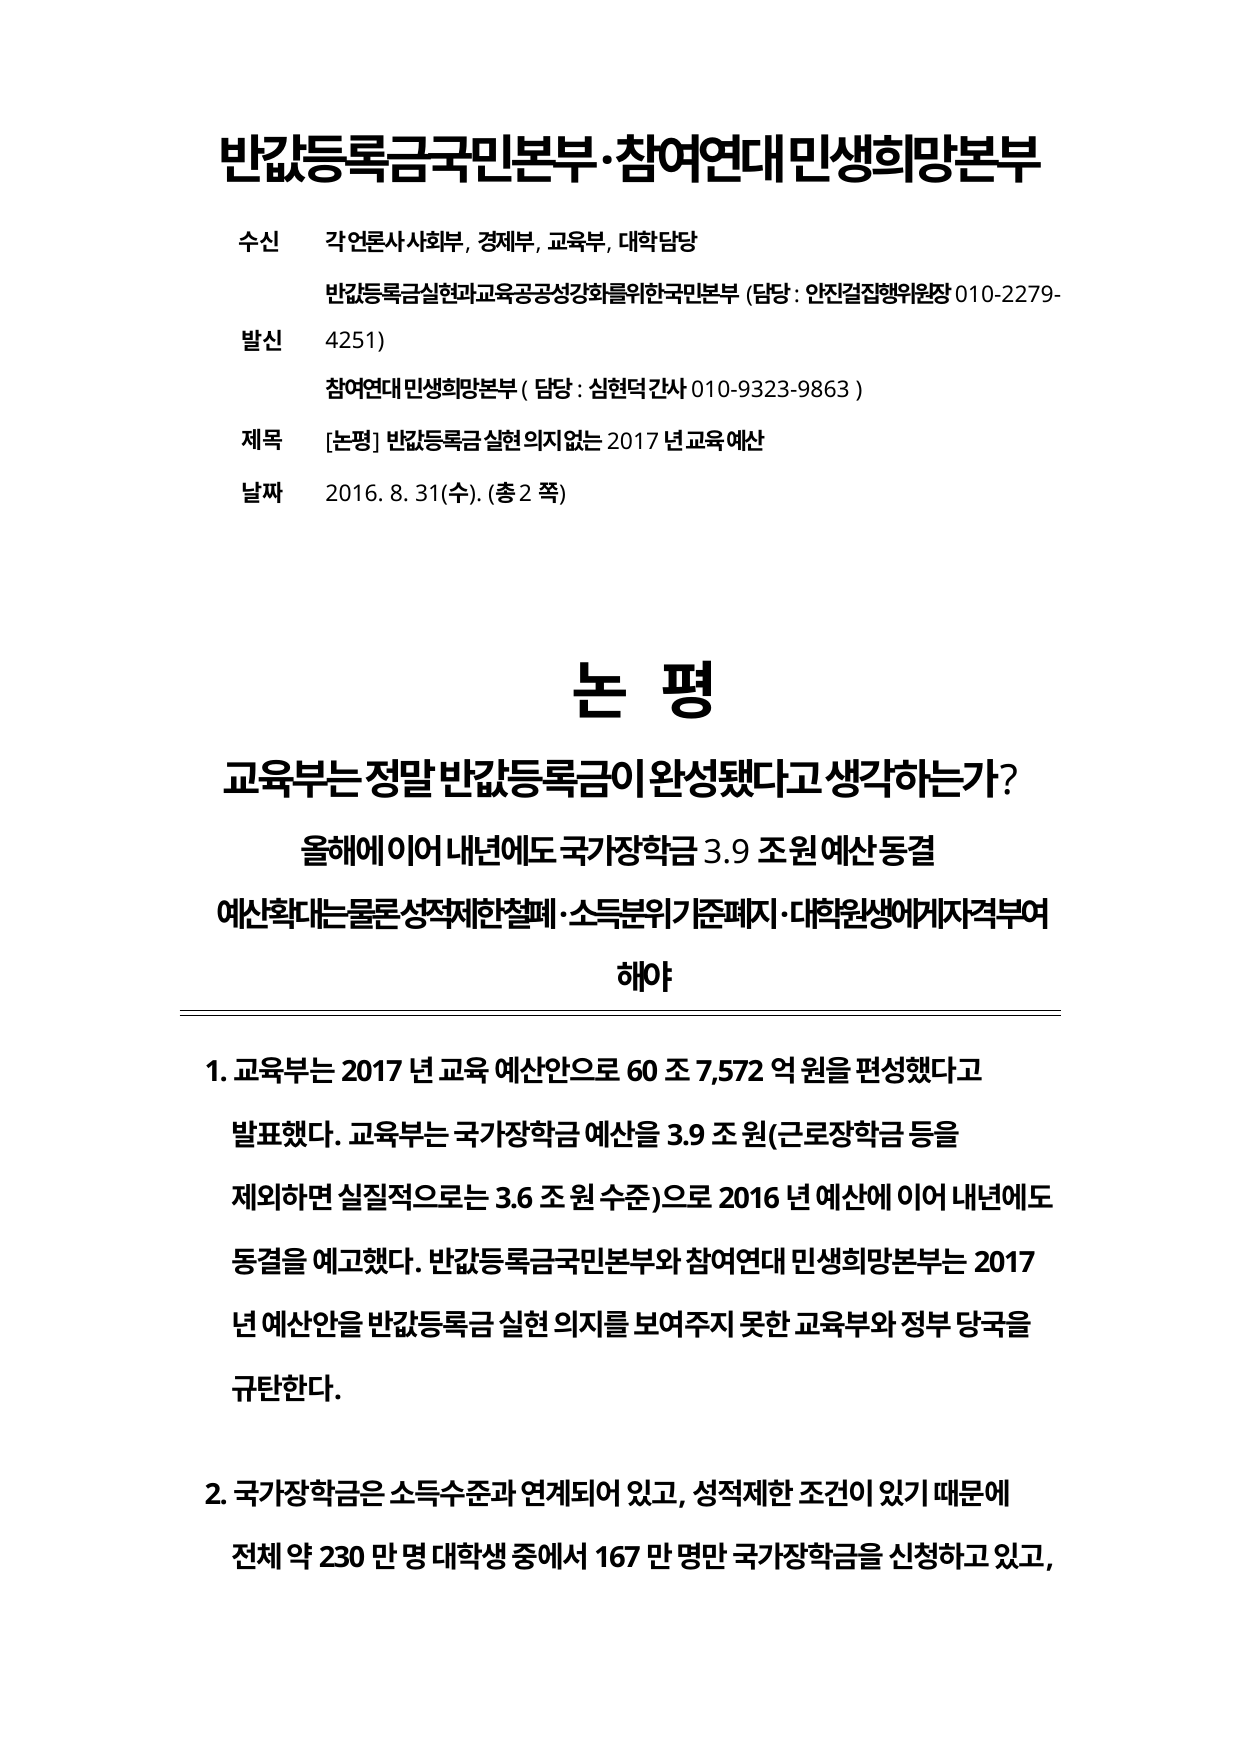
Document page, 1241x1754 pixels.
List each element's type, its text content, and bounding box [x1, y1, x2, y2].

table_cell [논평] 반값등록금 실현 의지 없는 2017년 교육 예산 [322, 420, 1085, 472]
table_cell 2016. 8. 31(수). (총 2 쪽) [322, 472, 1085, 524]
text 반값등록금국민본부·참여연대 민생희망본부 [204, 118, 1063, 194]
text 2. 국가장학금은 소득수준과 연계되어 있고, 성적제한 조건이 있기 때문에 전체 약 230만 명 대학생 중에서 167만 명만 국가장학금을 신청하고 있고, [204, 1470, 1063, 1576]
table_cell 발 신 [204, 273, 322, 419]
table_cell 날 짜 [204, 472, 322, 524]
table_cell 반값등록금실현과교육공공성강화를위한국민본부 (담당 : 안진걸 집행위원장 010-2279-4251) 참여연대 민생희망본부 ( 담당 : 심현덕 간사 010-9323-9863 ) [322, 273, 1085, 419]
text 1. 교육부는 2017년 교육 예산안으로 60조 7,572억 원을 편성했다고 발표했다. 교육부는 국가장학금 예산을 3.9조 원(근로장학금 등을 제외하면 실질적으로는 3.6조 원 수준)으로 2016년 예산에 이어 내년에도 동결을 예고했다. 반값등록금국민본부와 참여연대 민생희망본부는 2017년 예산안을 반값등록금 실현 의지를 보여주지 못한 교육부와 정부 당국을 규탄한다. [204, 1048, 1063, 1408]
table_cell [204, 524, 1085, 630]
table_cell 제 목 [204, 420, 322, 472]
table_header 교육부는 정말 반값등록금이 완성됐다고 생각하는가? 올해에 이어 내년에도 국가장학금 3.9조 원 예산 동결 예산 확대는 물론 성적제한 철폐·소득분위 기준 폐지·대학원생에게 자격 부여 해야 [180, 743, 1061, 1010]
table_header 수 신 [204, 221, 322, 272]
table_header 각 언론사 사회부, 경제부, 교육부, 대학 담당 [322, 221, 1085, 272]
table_cell 논평 [204, 630, 1085, 743]
